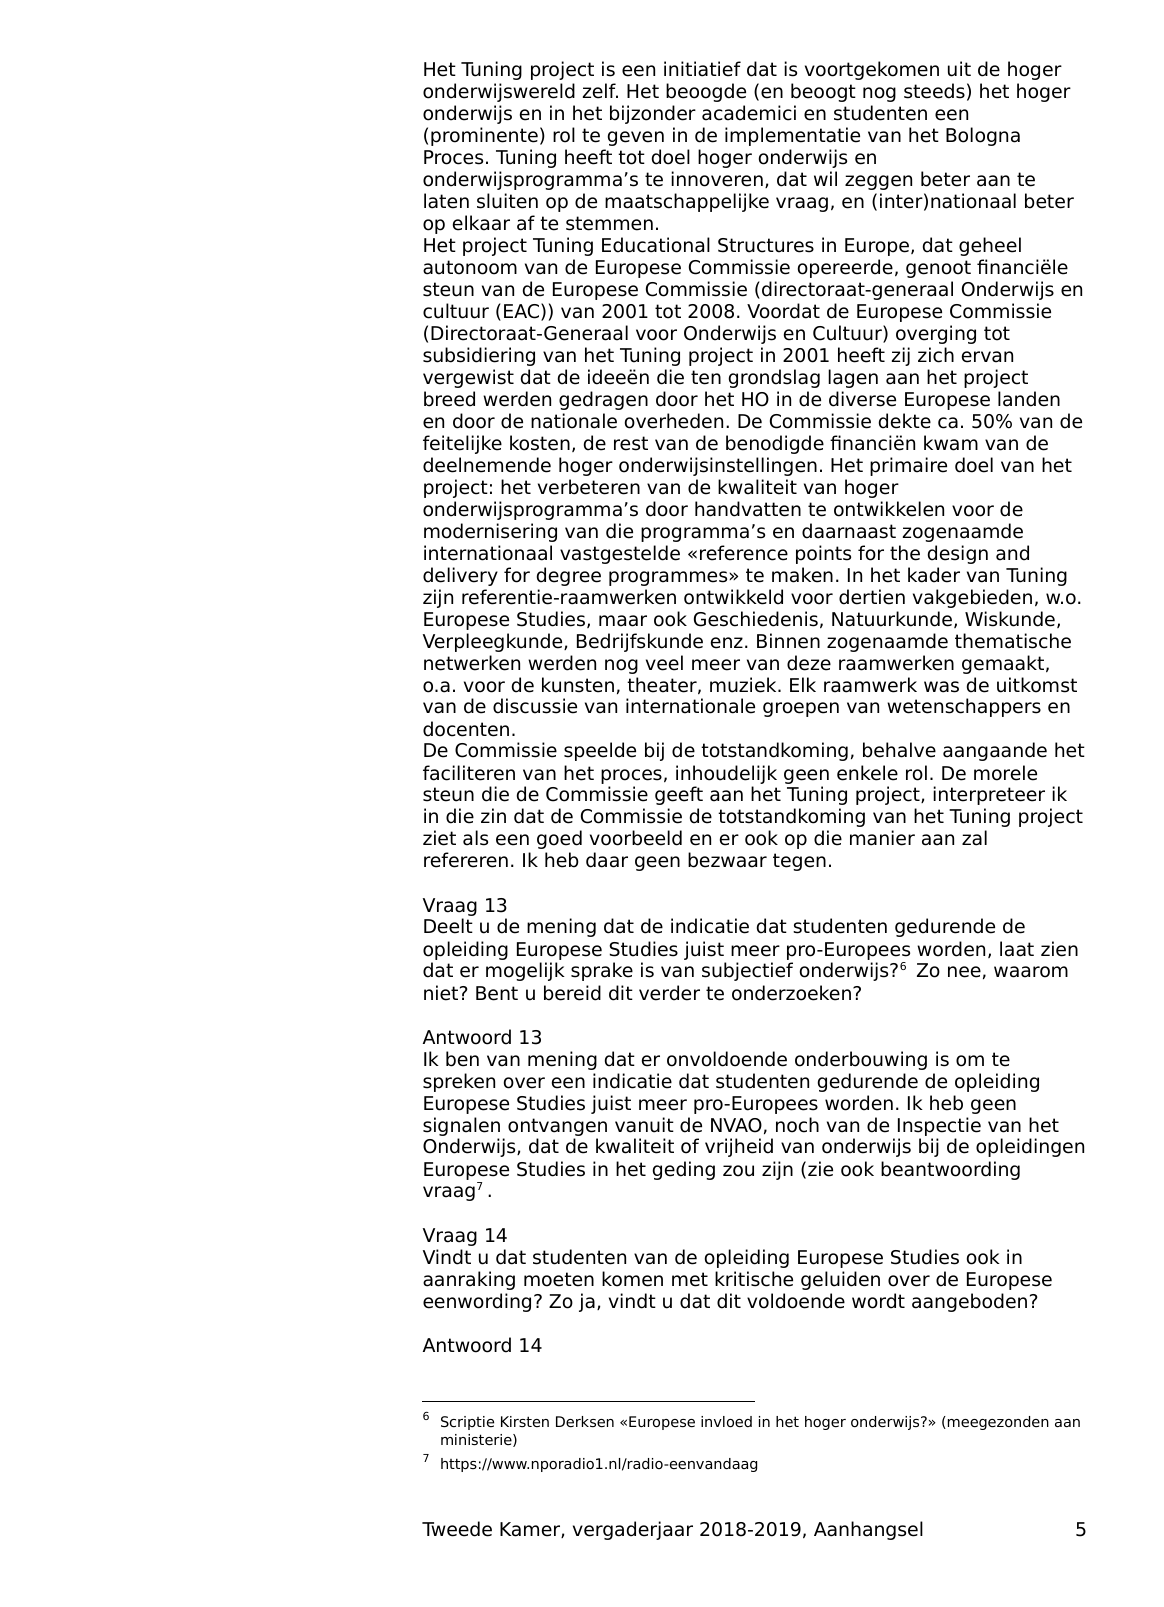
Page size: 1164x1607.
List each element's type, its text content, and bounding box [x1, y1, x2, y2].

text Ik ben van mening dat er onvoldoende onderbouwing is om te spreken over een indicatie dat studenten gedurende de opleiding Europese Studies juist meer pro-Europees worden. Ik heb geen signalen ontvangen vanuit de NVAO, noch van de Inspectie van het Onderwijs, dat de kwaliteit of vrijheid van onderwijs bij de opleidingen Europese Studies in het geding zou zijn (zie ook beantwoording vraag. [422, 1048, 1087, 1202]
text Antwoord 13 [422, 1027, 1087, 1048]
text Vraag 13 [422, 894, 1087, 916]
text Deelt u de mening dat de indicatie dat studenten gedurende de opleiding Europese Studies juist meer pro-Europees worden, laat zien dat er mogelijk sprake is van subjectief onderwijs? Zo nee, waarom niet? Bent u bereid dit verder te onderzoeken? [422, 916, 1087, 1004]
text Antwoord 14 [422, 1335, 1087, 1357]
text Het project Tuning Educational Structures in Europe, dat geheel autonoom van de Europese Commissie opereerde, genoot financiële steun van de Europese Commissie (directoraat-generaal Onderwijs en cultuur (EAC)) van 2001 tot 2008. Voordat de Europese Commissie (Directoraat-Generaal voor Onderwijs en Cultuur) overging tot subsidiering van het Tuning project in 2001 heeft zij zich ervan vergewist dat de ideeën die ten grondslag lagen aan het project breed werden gedragen door het HO in de diverse Europese landen en door de nationale overheden. De Commissie dekte ca. 50% van de feitelijke kosten, de rest van de benodigde financiën kwam van de deelnemende hoger onderwijsinstellingen. Het primaire doel van het project: het verbeteren van de kwaliteit van hoger onderwijsprogramma’s door handvatten te ontwikkelen voor de modernisering van die programma’s en daarnaast zogenaamde internationaal vastgestelde «reference points for the design and delivery for degree programmes» te maken. In het kader van Tuning zijn referentie-raamwerken ontwikkeld voor dertien vakgebieden, w.o. Europese Studies, maar ook Geschiedenis, Natuurkunde, Wiskunde, Verpleegkunde, Bedrijfskunde enz. Binnen zogenaamde thematische netwerken werden nog veel meer van deze raamwerken gemaakt, o.a. voor de kunsten, theater, muziek. Elk raamwerk was de uitkomst van de discussie van internationale groepen van wetenschappers en docenten. [422, 235, 1087, 740]
text Vraag 14 [422, 1224, 1087, 1247]
text Scriptie Kirsten Derksen «Europese invloed in het hoger onderwijs?» (meegezonden aan ministerie) [422, 1410, 1087, 1449]
text Het Tuning project is een initiatief dat is voortgekomen uit de hoger onderwijswereld zelf. Het beoogde (en beoogt nog steeds) het hoger onderwijs en in het bijzonder academici en studenten een (prominente) rol te geven in de implementatie van het Bologna Proces. Tuning heeft tot doel hoger onderwijs en onderwijsprogramma’s te innoveren, dat wil zeggen beter aan te laten sluiten op de maatschappelijke vraag, en (inter)nationaal beter op elkaar af te stemmen. [422, 59, 1087, 235]
text De Commissie speelde bij de totstandkoming, behalve aangaande het faciliteren van het proces, inhoudelijk geen enkele rol. De morele steun die de Commissie geeft aan het Tuning project, interpreteer ik in die zin dat de Commissie de totstandkoming van het Tuning project ziet als een goed voorbeeld en er ook op die manier aan zal refereren. Ik heb daar geen bezwaar tegen. [422, 740, 1087, 872]
text https://www.nporadio1.nl/radio-eenvandaag [422, 1452, 1087, 1474]
text Vindt u dat studenten van de opleiding Europese Studies ook in aanraking moeten komen met kritische geluiden over de Europese eenwording? Zo ja, vindt u dat dit voldoende wordt aangeboden? [422, 1247, 1087, 1312]
